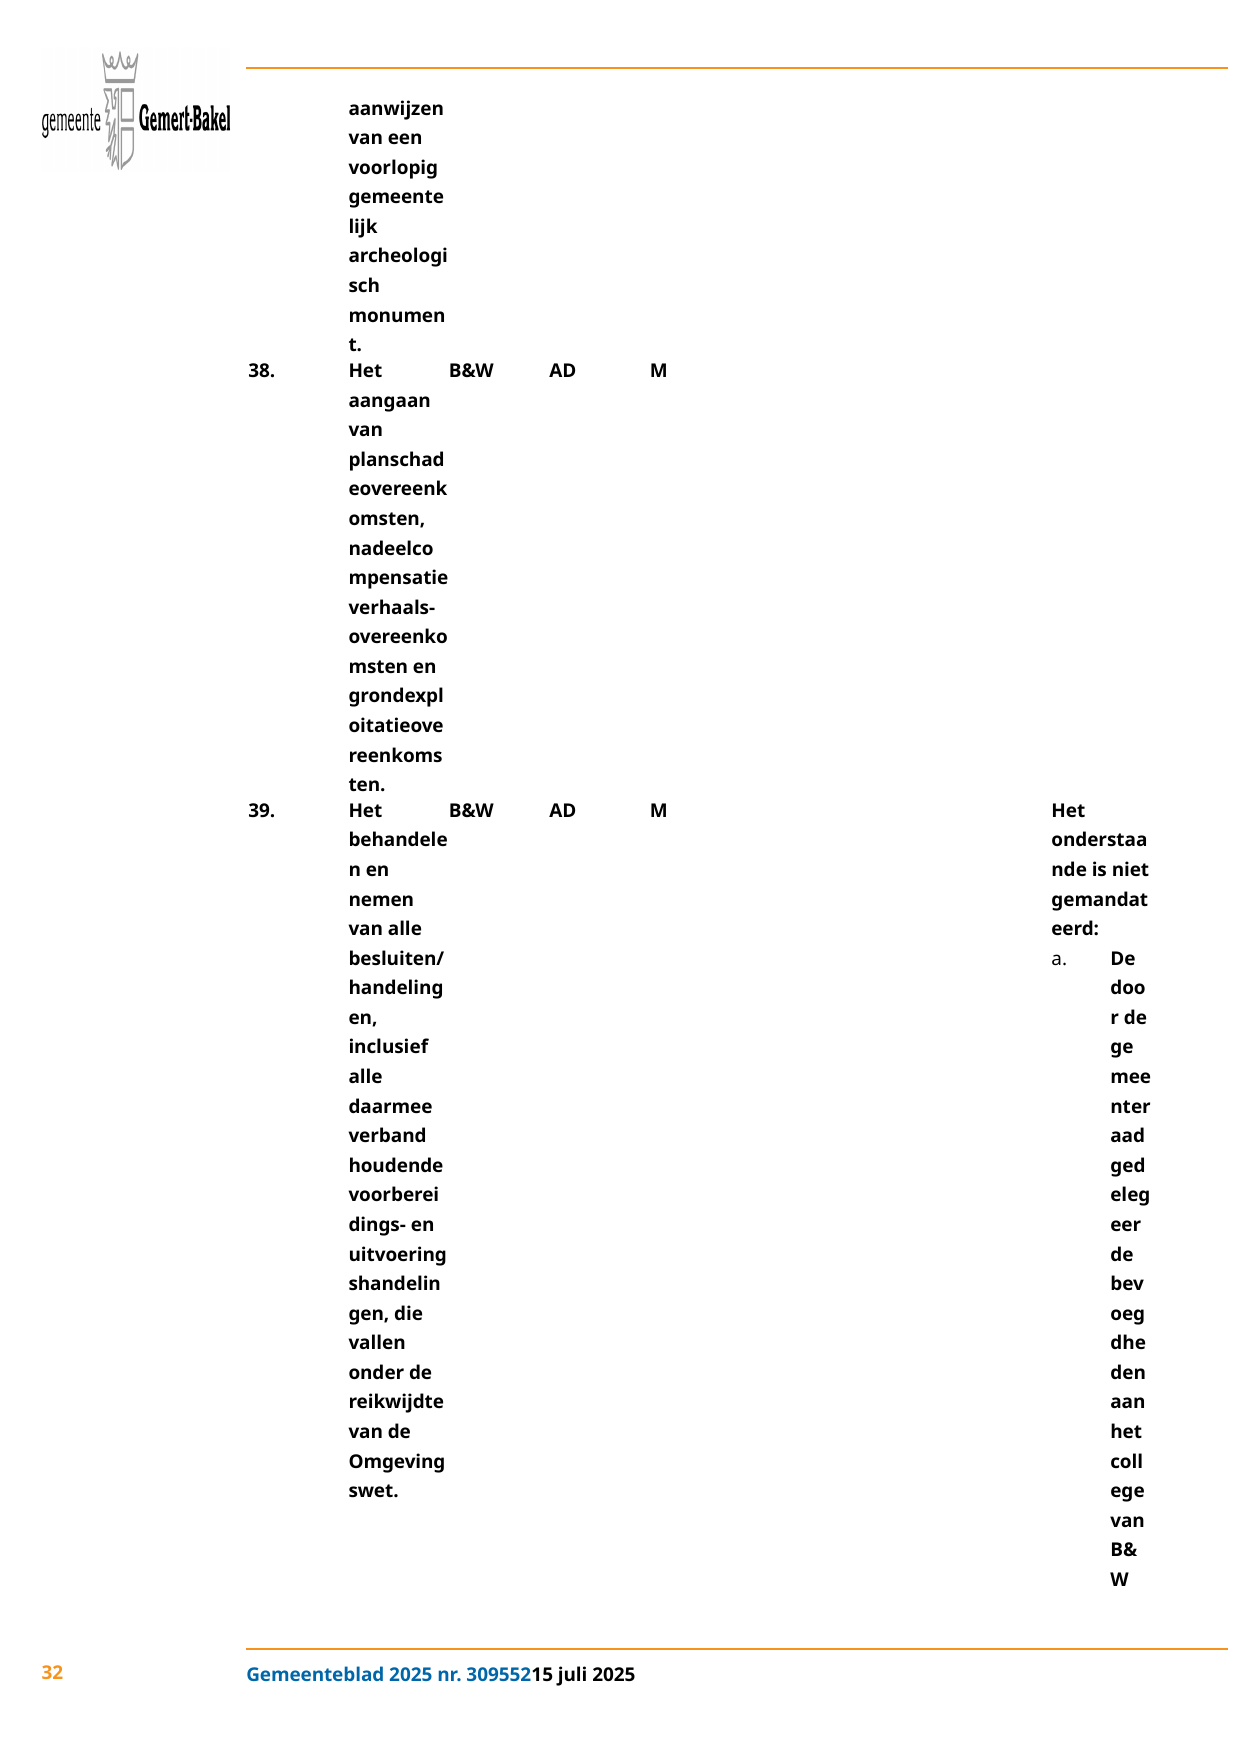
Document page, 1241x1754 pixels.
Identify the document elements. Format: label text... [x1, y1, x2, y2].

table_cell aanwijzen van een voorlopig gemeentelijk archeologisch monument. [348, 95, 449, 357]
table_cell [1051, 357, 1152, 797]
table_cell M [650, 357, 750, 797]
table_cell [248, 95, 348, 357]
table_cell [850, 797, 951, 1592]
table_cell AD [549, 797, 649, 1592]
table_cell [1051, 95, 1152, 357]
table_cell B&W [449, 357, 549, 797]
table_cell [449, 95, 549, 357]
table_cell [549, 95, 649, 357]
table_cell M [650, 797, 750, 1592]
table_cell AD [549, 357, 649, 797]
table_cell B&W [449, 797, 549, 1592]
table_cell [951, 95, 1051, 357]
table_cell [850, 95, 951, 357]
table_cell Het behandelen en nemen van alle besluiten/handelingen, inclusief alle daarmee verband houdende voorbereidings- en uitvoeringshandelingen, die vallen onder de reikwijdte van de Omgevingswet. [348, 797, 449, 1592]
table_cell [951, 797, 1051, 1592]
table_cell 38. [248, 357, 348, 797]
table_cell 39. [248, 797, 348, 1592]
table_cell [650, 95, 750, 357]
table_cell [750, 357, 850, 797]
table_cell Het aangaan van planschadeovereenkomsten, nadeelcompensatieverhaals-overeenkomsten en grondexploitatieovereenkomsten. [348, 357, 449, 797]
table_cell [951, 357, 1051, 797]
table_cell [850, 357, 951, 797]
table_cell [750, 95, 850, 357]
table_cell [750, 797, 850, 1592]
picture [41, 47, 231, 172]
table_cell Het onderstaande is niet gemandateerd: De door de gemeenteraad gedelegeerde bevoegdheden aan het college van B&W [1051, 797, 1152, 1592]
